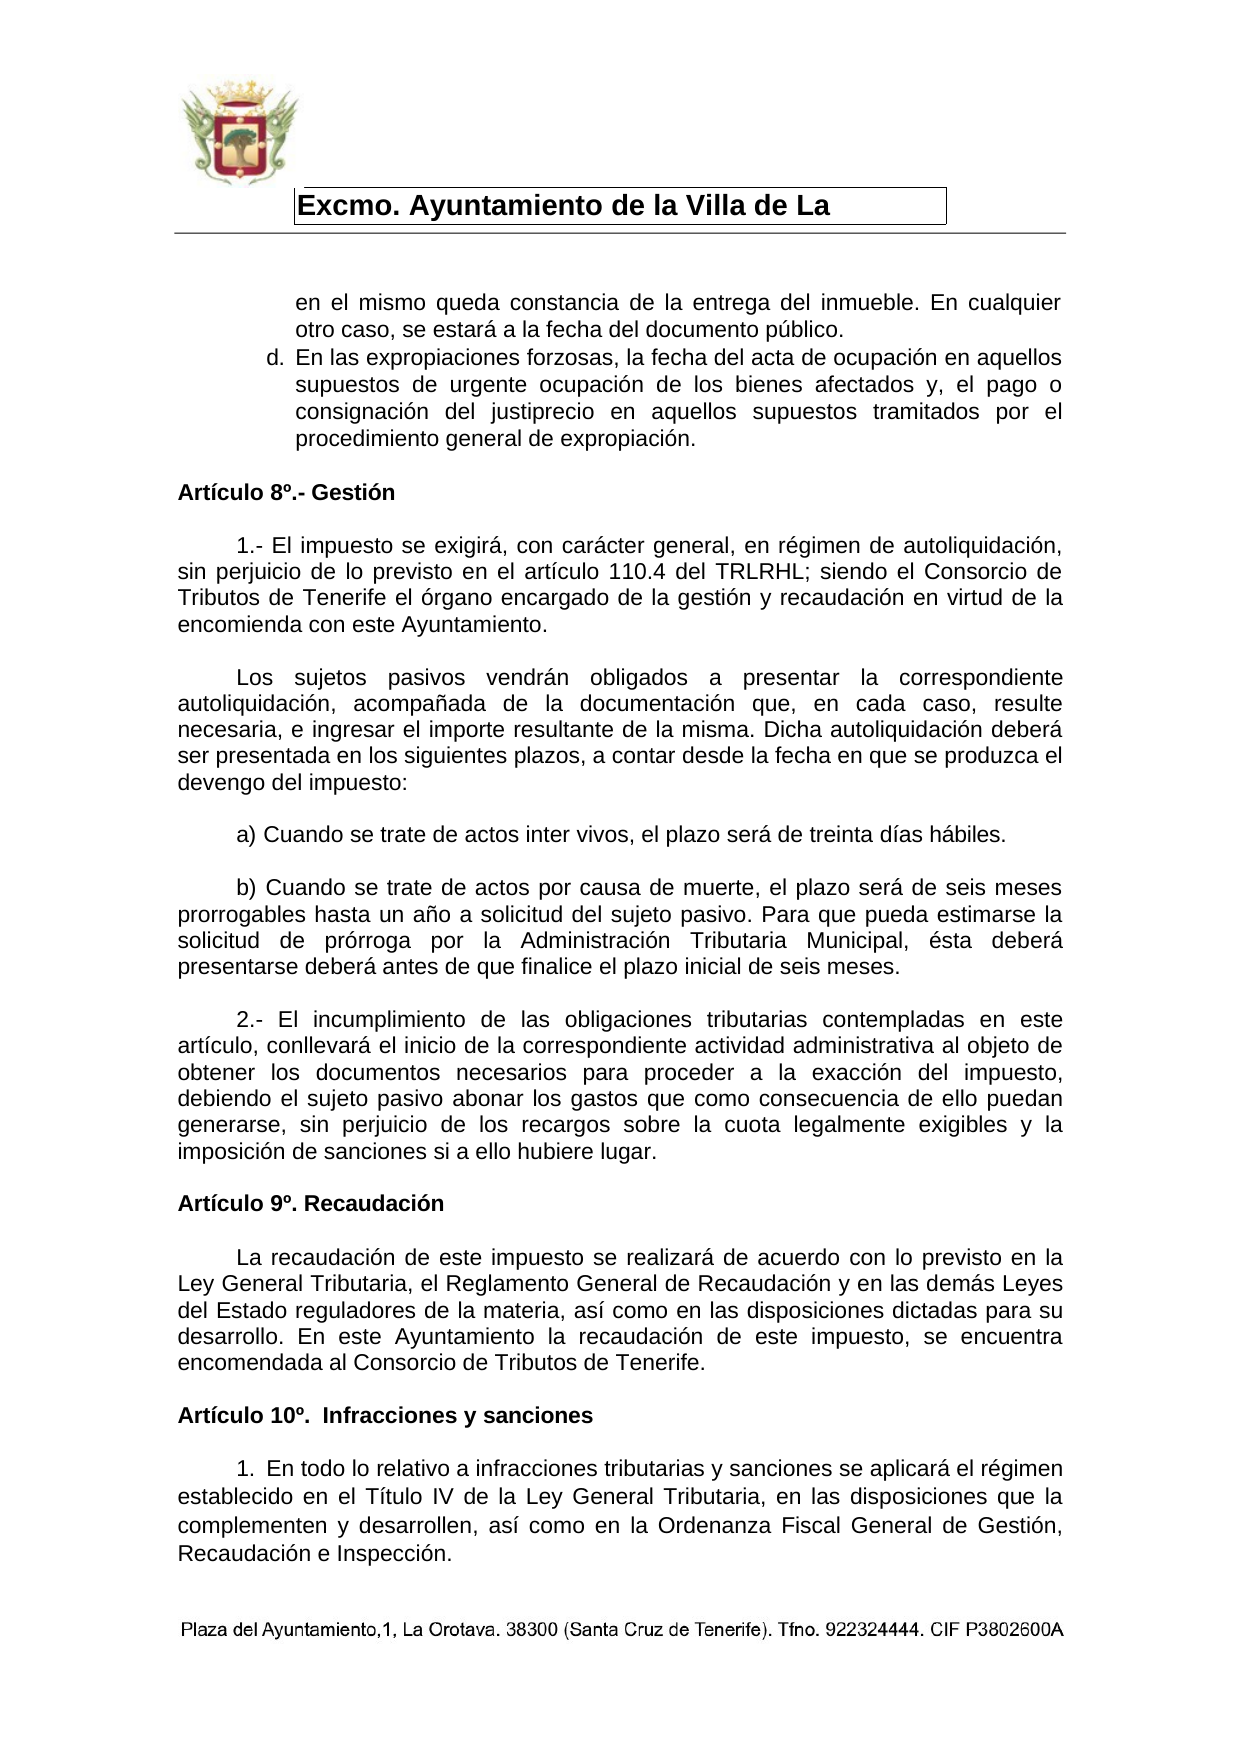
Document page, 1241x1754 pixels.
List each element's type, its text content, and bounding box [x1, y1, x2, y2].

subtitle Artículo 10º. Infracciones y sanciones [177, 1402, 1076, 1428]
list Cuando se trate de actos inter vivos, el plazo será de treinta días hábiles. [236, 821, 1076, 848]
picture [178, 1616, 1065, 1644]
text 2.- El incumplimiento de las obligaciones tributarias contempladas en este artículo, conllevará el inicio de la correspondiente actividad administrativa al objeto de obtener los documentos necesarios para proceder a la exacción del impuesto, debiendo el sujeto pasivo abonar los gastos que como consecuencia de ello puedan generarse, sin perjuicio de los recargos sobre la cuota legalmente exigibles y la imposición de sanciones si a ello hubiere lugar. [177, 1006, 1063, 1164]
picture [178, 74, 305, 188]
list Cuando se trate de actos por causa de muerte, el plazo será de seis meses prorrogables hasta un año a solicitud del sujeto pasivo. Para que pueda estimarse la solicitud de prórroga por la Administración Tributaria Municipal, ésta deberá presentarse deberá antes de que finalice el plazo inicial de seis meses. [177, 874, 1063, 980]
list En las expropiaciones forzosas, la fecha del acta de ocupación en aquellos supuestos de urgente ocupación de los bienes afectados y, el pago o consignación del justiprecio en aquellos supuestos tramitados por el procedimiento general de expropiación. [266, 344, 1063, 451]
text 1.- El impuesto se exigirá, con carácter general, en régimen de autoliquidación, sin perjuicio de lo previsto en el artículo 110.4 del TRLRHL; siendo el Consorcio de Tributos de Tenerife el órgano encargado de la gestión y recaudación en virtud de la encomienda con este Ayuntamiento. [177, 532, 1064, 637]
subtitle Artículo 8º.- Gestión [177, 479, 1076, 505]
text en el mismo queda constancia de la entrega del inmueble. En cualquier otro caso, se estará a la fecha del documento público. [295, 289, 1062, 343]
subtitle Artículo 9º. Recaudación [177, 1190, 1076, 1217]
text Los sujetos pasivos vendrán obligados a presentar la correspondiente autoliquidación, acompañada de la documentación que, en cada caso, resulte necesaria, e ingresar el importe resultante de la misma. Dicha autoliquidación deberá ser presentada en los siguientes plazos, a contar desde la fecha en que se produzca el devengo del impuesto: [177, 663, 1063, 795]
list En todo lo relativo a infracciones tributarias y sanciones se aplicará el régimen establecido en el Título IV de la Ley General Tributaria, en las disposiciones que la complementen y desarrollen, así como en la Ordenanza Fiscal General de Gestión, Recaudación e Inspección. [177, 1455, 1063, 1567]
text La recaudación de este impuesto se realizará de acuerdo con lo previsto en la Ley General Tributaria, el Reglamento General de Recaudación y en las demás Leyes del Estado reguladores de la materia, así como en las disposiciones dictadas para su desarrollo. En este Ayuntamiento la recaudación de este impuesto, se encuentra encomendada al Consorcio de Tributos de Tenerife. [177, 1244, 1064, 1376]
